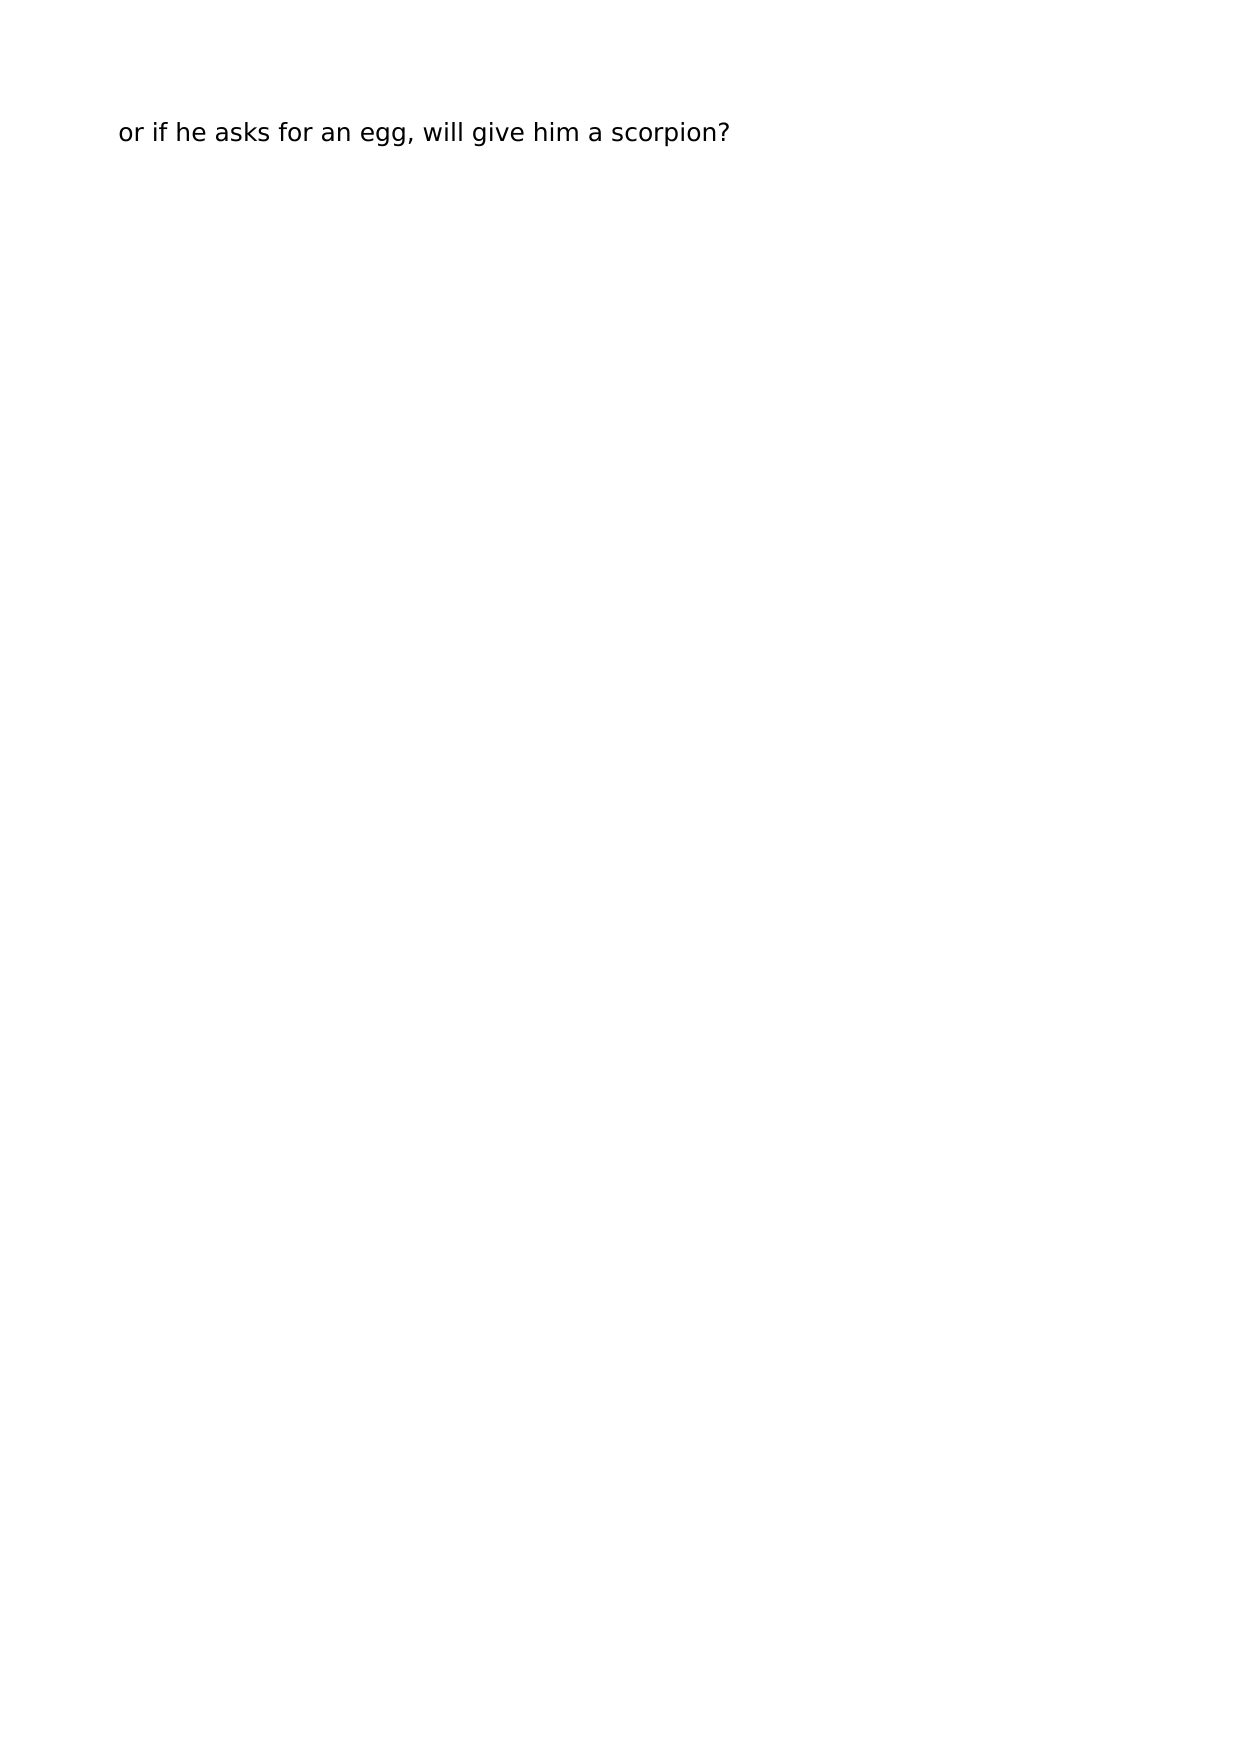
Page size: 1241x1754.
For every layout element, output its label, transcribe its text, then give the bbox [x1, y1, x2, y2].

text or if he asks for an egg, will give him a scorpion? [118, 118, 1122, 147]
